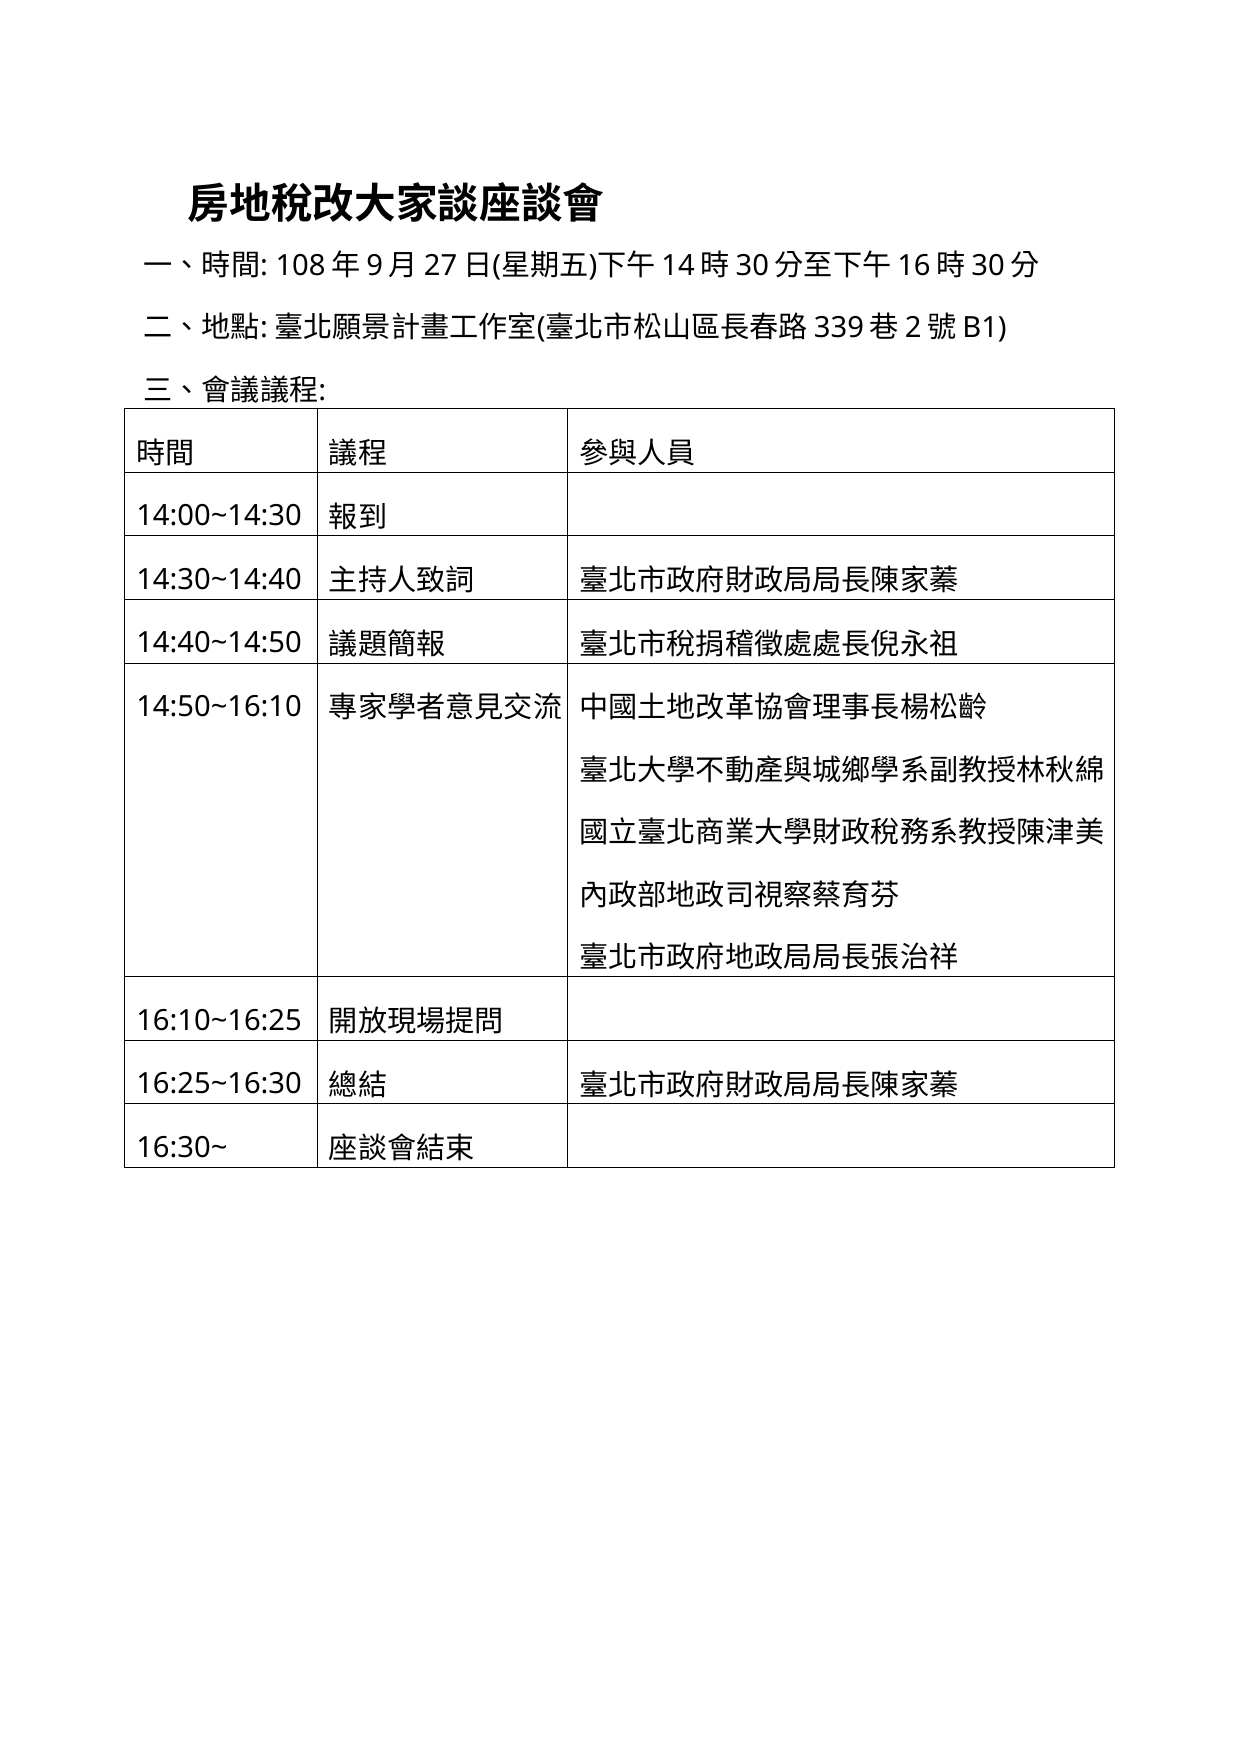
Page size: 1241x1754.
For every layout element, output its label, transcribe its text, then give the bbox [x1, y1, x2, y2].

table_cell [568, 1104, 1114, 1167]
table_cell 總結 [318, 1041, 567, 1103]
table_cell 14:00~14:30 [125, 473, 317, 535]
table_cell 14:50~16:10 [125, 664, 317, 976]
table_cell 開放現場提問 [318, 977, 567, 1039]
text 一、時間: 108年9月27日(星期五)下午14時30分至下午16時30分 [143, 221, 1162, 283]
table_cell 座談會結束 [318, 1104, 567, 1167]
table_cell 議題簡報 [318, 600, 567, 662]
table_header 參與人員 [568, 409, 1114, 472]
table_cell 16:30~ [125, 1104, 317, 1167]
table_cell 16:10~16:25 [125, 977, 317, 1039]
table_cell 臺北市政府財政局局長陳家蓁 [568, 536, 1114, 599]
table_cell [568, 473, 1114, 535]
table_header 議程 [318, 409, 567, 472]
table_cell 14:40~14:50 [125, 600, 317, 662]
table_cell 16:25~16:30 [125, 1041, 317, 1103]
table_cell 14:30~14:40 [125, 536, 317, 599]
table_cell 主持人致詞 [318, 536, 567, 599]
table_cell 臺北市政府財政局局長陳家蓁 [568, 1041, 1114, 1103]
text 二、地點: 臺北願景計畫工作室(臺北市松山區長春路339巷2號B1) [143, 283, 1118, 346]
table_cell 報到 [318, 473, 567, 535]
text 三、會議議程: [143, 346, 1118, 408]
table_header 時間 [125, 409, 317, 472]
table_cell 專家學者意見交流 [318, 664, 567, 976]
table_cell [568, 977, 1114, 1039]
table_cell 中國土地改革協會理事長楊松齡 臺北大學不動產與城鄉學系副教授林秋綿 國立臺北商業大學財政稅務系教授陳津美 內政部地政司視察蔡育芬 臺北市政府地政局局長張治祥 [568, 664, 1114, 976]
text 房地稅改大家談座談會 [187, 158, 1053, 221]
table_cell 臺北市稅捐稽徵處處長倪永祖 [568, 600, 1114, 662]
